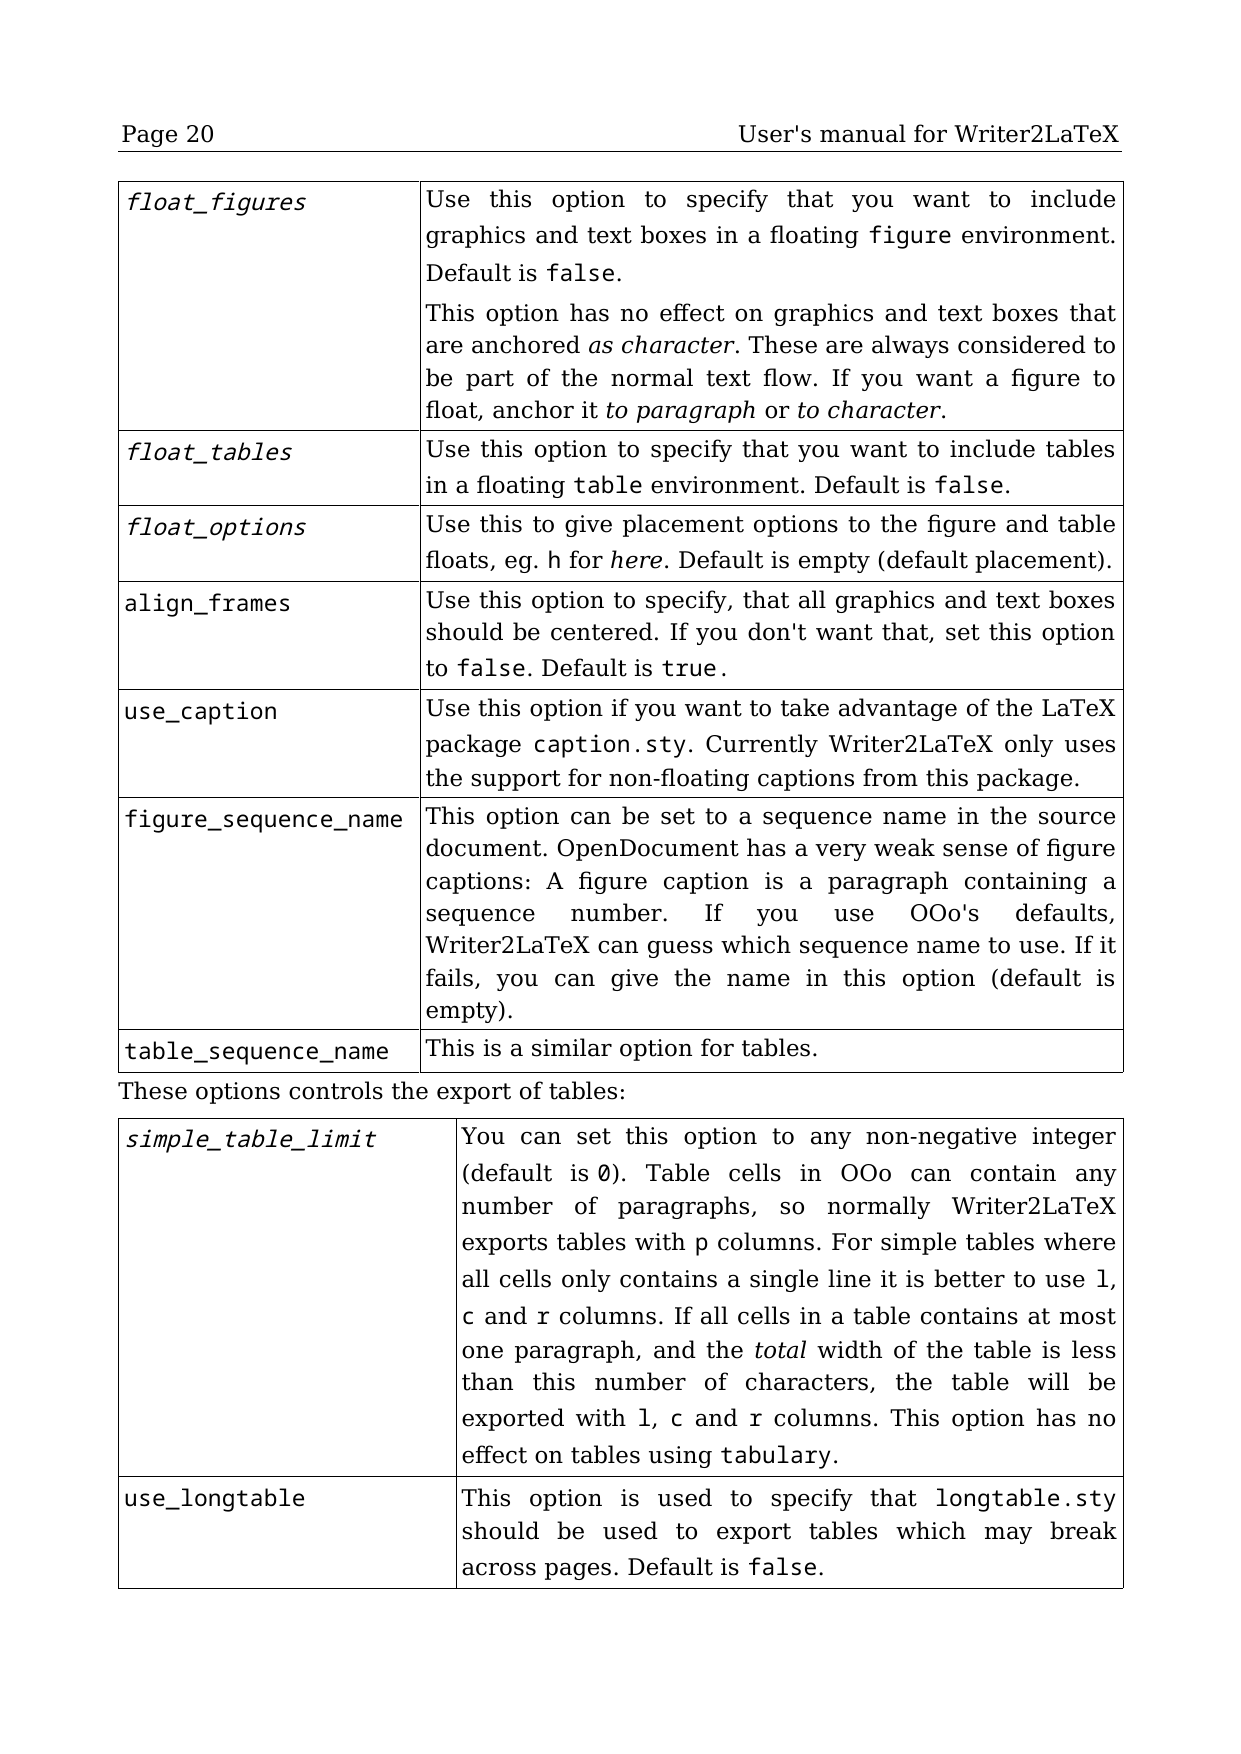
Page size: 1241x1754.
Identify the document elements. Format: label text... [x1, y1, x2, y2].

table_header simple_table_limit [119, 1119, 456, 1476]
table_header Use this option to specify that you want to include graphics and text boxes in a floating figure environment. Default is false. This option has no effect on graphics and text boxes that are anchored as character. These are always considered to be part of the normal text flow. If you want a figure to float, anchor it to paragraph or to character. [421, 182, 1123, 430]
table_cell table_sequence_name [119, 1030, 419, 1072]
table_cell use_caption [119, 690, 419, 797]
table_cell float_tables [119, 431, 419, 505]
table_cell This option is used to specify that longtable.sty should be used to export tables which may break across pages. Default is false. [457, 1477, 1123, 1588]
table_header You can set this option to any non-negative integer (default is 0). Table cells in OOo can contain any number of paragraphs, so normally Writer2LaTeX exports tables with p columns. For simple tables where all cells only contains a single line it is better to use l, c and r columns. If all cells in a table contains at most one paragraph, and the total width of the table is less than this number of characters, the table will be exported with l, c and r columns. This option has no effect on tables using tabulary. [457, 1119, 1123, 1476]
text These options controls the export of tables: [118, 1078, 1122, 1105]
table_cell Use this option to specify, that all graphics and text boxes should be centered. If you don't want that, set this option to false. Default is true. [421, 582, 1123, 689]
table_cell figure_sequence_name [119, 798, 419, 1029]
table_header float_figures [119, 182, 419, 430]
table_cell Use this to give placement options to the figure and table floats, eg. h for here. Default is empty (default placement). [421, 506, 1123, 581]
table_cell Use this option to specify that you want to include tables in a floating table environment. Default is false. [421, 431, 1123, 505]
table_cell align_frames [119, 582, 419, 689]
table_cell Use this option if you want to take advantage of the LaTeX package caption.sty. Currently Writer2LaTeX only uses the support for non-floating captions from this package. [421, 690, 1123, 797]
table_cell use_longtable [119, 1477, 456, 1588]
table_cell This is a similar option for tables. [421, 1030, 1123, 1072]
table_cell float_options [119, 506, 419, 581]
table_cell This option can be set to a sequence name in the source document. OpenDocument has a very weak sense of figure captions: A figure caption is a paragraph containing a sequence number. If you use OOo's defaults, Writer2LaTeX can guess which sequence name to use. If it fails, you can give the name in this option (default is empty). [421, 798, 1123, 1029]
